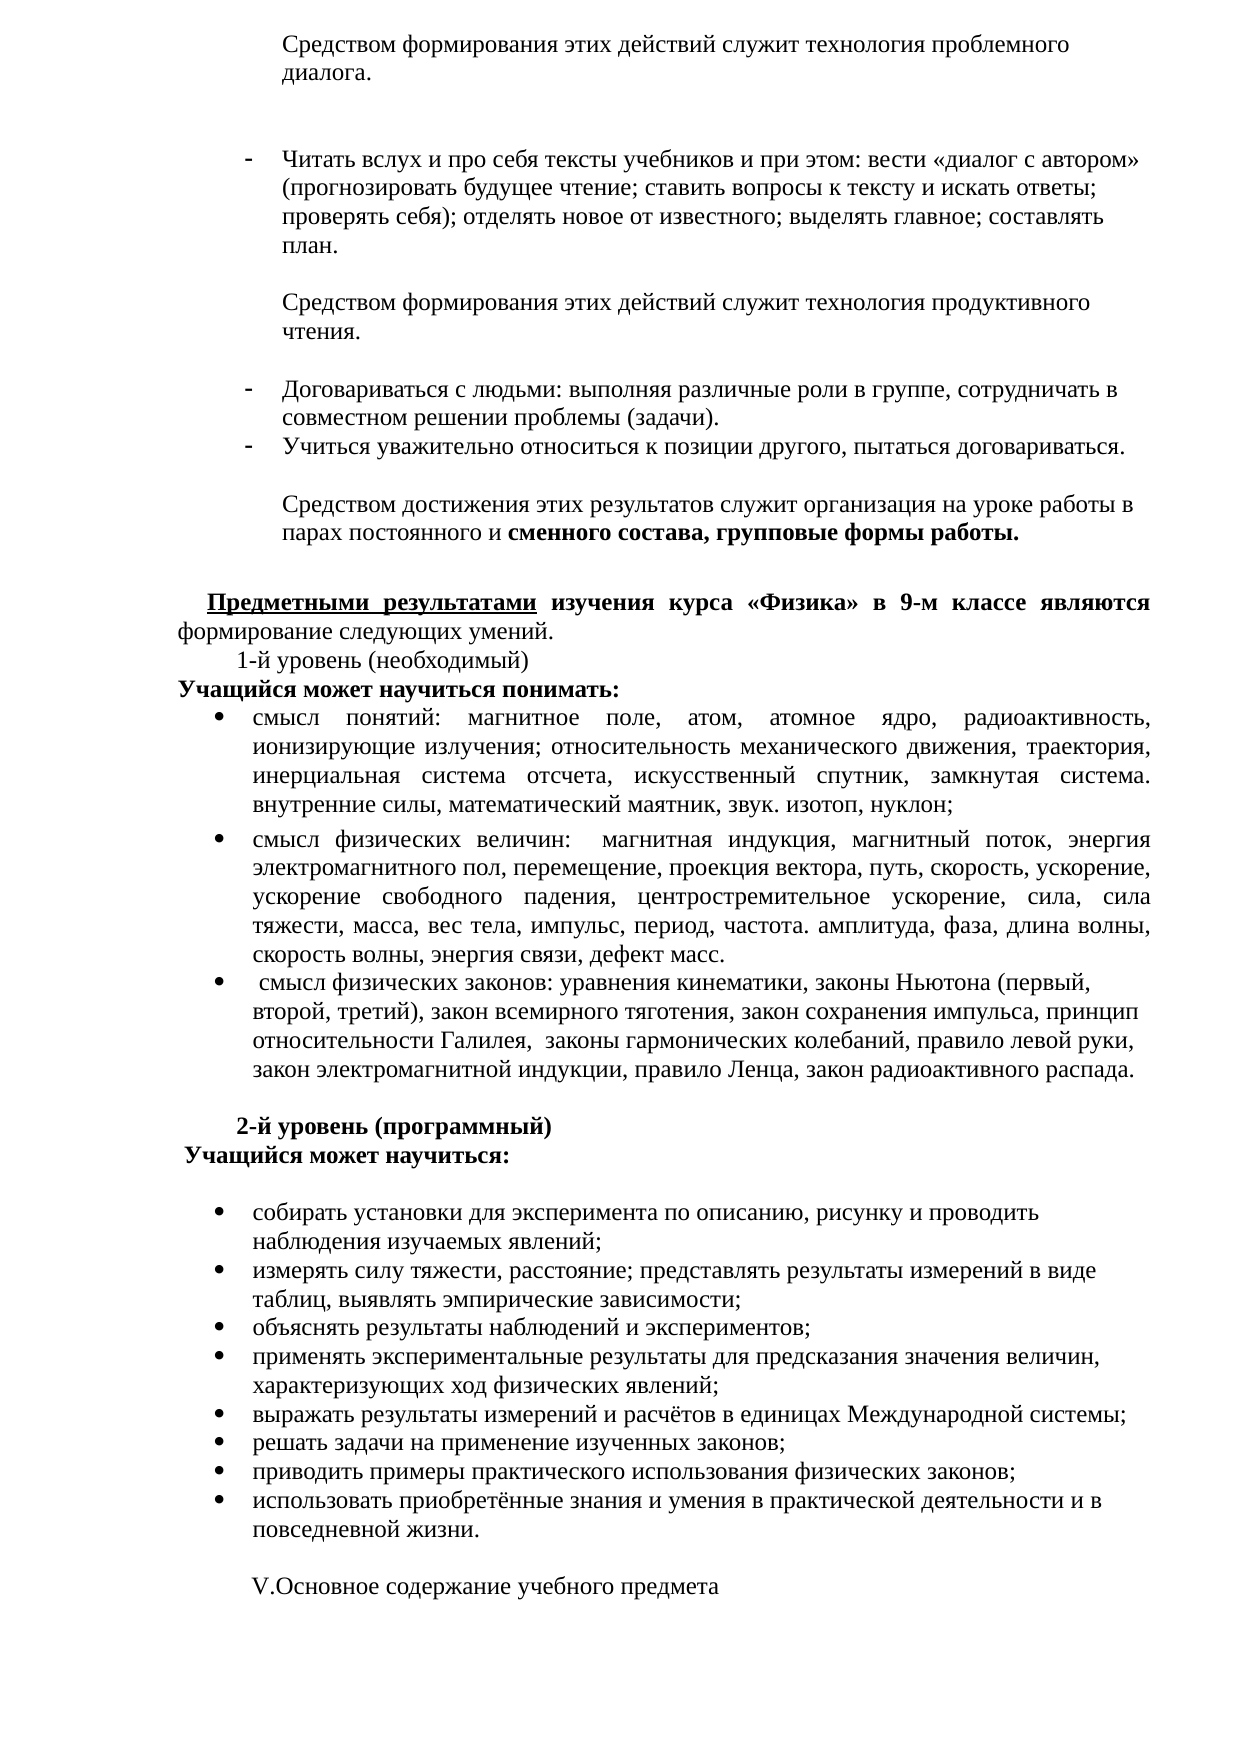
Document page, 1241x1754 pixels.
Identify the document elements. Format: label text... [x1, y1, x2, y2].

list собирать установки для эксперимента по описанию, рисунку и проводить наблюдения изучаемых явлений; [215, 1197, 1152, 1255]
text Средством формирования этих действий служит технология проблемного диалога. [282, 29, 1152, 86]
list решать задачи на применение изученных законов; [215, 1427, 1152, 1456]
list объяснять результаты наблюдений и экспериментов; [215, 1312, 1152, 1341]
text 2-й уровень (программный) [177, 1111, 1152, 1140]
list использовать приобретённые знания и умения в практической деятельности и в повседневной жизни. [215, 1485, 1152, 1542]
text V.Основное содержание учебного предмета [177, 1571, 1152, 1600]
text Учащийся может научиться: [177, 1140, 1152, 1169]
list Средством достижения этих результатов служит организация на уроке работы в парах постоянного и сменного состава, групповые формы работы. [282, 489, 1152, 546]
list Учиться уважительно относиться к позиции другого, пытаться договариваться. [244, 431, 1152, 460]
list Договариваться с людьми: выполняя различные роли в группе, сотрудничать в совместном решении проблемы (задачи). [244, 374, 1152, 431]
list применять экспериментальные результаты для предсказания значения величин, характеризующих ход физических явлений; [215, 1341, 1152, 1399]
list смысл физических законов: уравнения кинематики, законы Ньютона (первый, второй, третий), закон всемирного тяготения, закон сохранения импульса, принцип относительности Галилея, законы гармонических колебаний, правило левой руки, закон электромагнитной индукции, правило Ленца, закон радиоактивного распада. [215, 967, 1152, 1082]
list выражать результаты измерений и расчётов в единицах Международной системы; [215, 1399, 1152, 1427]
list смысл понятий: магнитное поле, атом, атомное ядро, радиоактивность, ионизирующие излучения; относительность механического движения, траектория, инерциальная система отсчета, искусственный спутник, замкнутая система. внутренние силы, математический маятник, звук. изотоп, нуклон; [215, 702, 1152, 817]
list приводить примеры практического использования физических законов; [215, 1456, 1152, 1485]
text 1-й уровень (необходимый) [177, 645, 1152, 674]
text Предметными результатами изучения курса «Физика» в 9-м классе являются формирование следующих умений. [177, 587, 1152, 645]
list смысл физических величин: магнитная индукция, магнитный поток, энергия электромагнитного пол, перемещение, проекция вектора, путь, скорость, ускорение, ускорение свободного падения, центростремительное ускорение, сила, сила тяжести, масса, вес тела, импульс, период, частота. амплитуда, фаза, длина волны, скорость волны, энергия связи, дефект масс. [215, 824, 1152, 967]
text Средством формирования этих действий служит технология продуктивного чтения. [282, 287, 1152, 345]
list Читать вслух и про себя тексты учебников и при этом: вести «диалог с автором» (прогнозировать будущее чтение; ставить вопросы к тексту и искать ответы; проверять себя); отделять новое от известного; выделять главное; составлять план. [244, 144, 1152, 259]
text Учащийся может научиться понимать: [177, 674, 1152, 702]
list измерять силу тяжести, расстояние; представлять результаты измерений в виде таблиц, выявлять эмпирические зависимости; [215, 1255, 1152, 1312]
